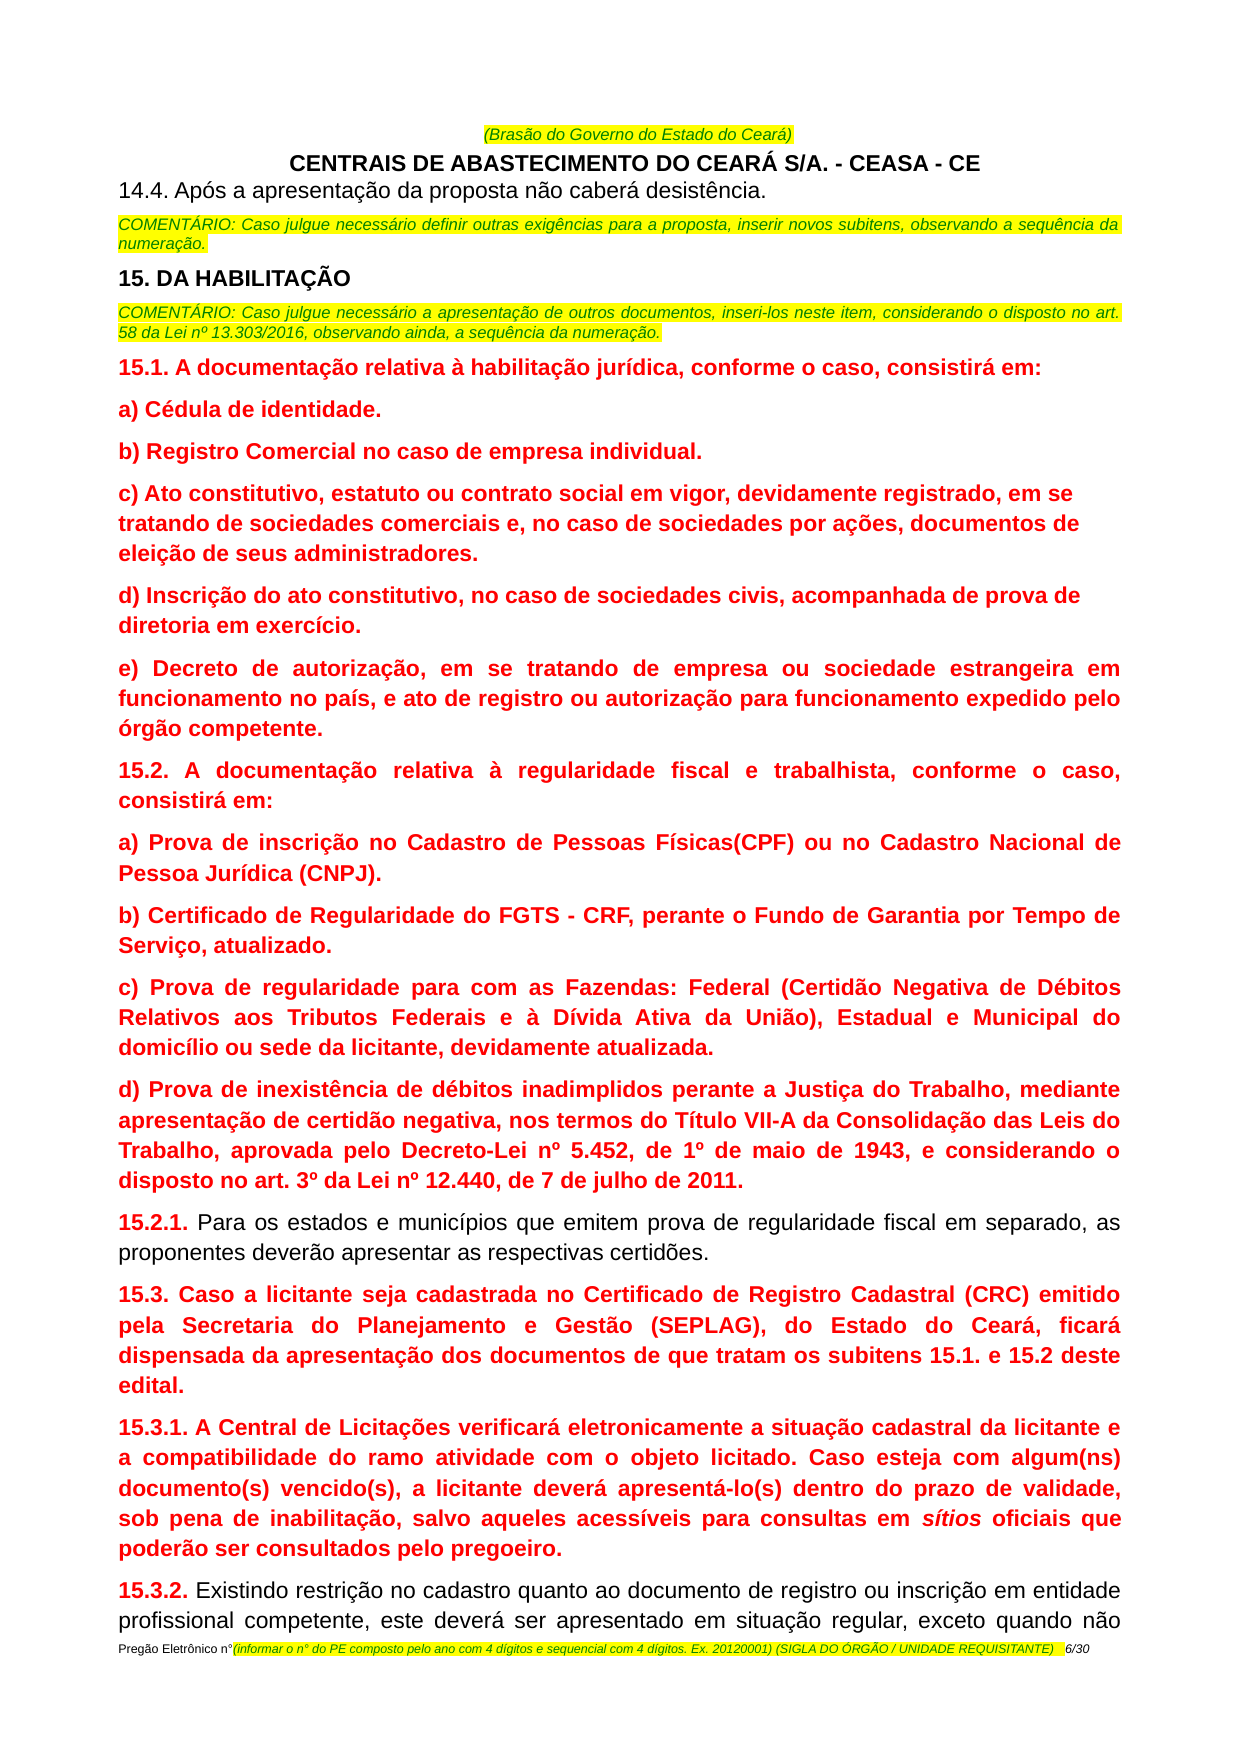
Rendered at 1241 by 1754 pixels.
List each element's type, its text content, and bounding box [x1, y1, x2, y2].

text 15.2.1. Para os estados e municípios que emitem prova de regularidade fiscal em separado, as proponentes deverão apresentar as respectivas certidões. [118, 1209, 1122, 1266]
text 15.1. A documentação relativa à habilitação jurídica, conforme o caso, consistirá em: [118, 353, 1122, 380]
text 15. DA HABILITAÇÃO [118, 265, 1122, 291]
text COMENTÁRIO: Caso julgue necessário definir outras exigências para a proposta, inserir novos subitens, observando a sequência da numeração. [118, 215, 1122, 253]
text COMENTÁRIO: Caso julgue necessário a apresentação de outros documentos, inseri-los neste item, considerando o disposto no art. 58 da Lei nº 13.303/2016, observando ainda, a sequência da numeração. [118, 303, 1122, 342]
text b) Certificado de Regularidade do FGTS - CRF, perante o Fundo de Garantia por Tempo de Serviço, atualizado. [118, 902, 1122, 958]
text e) Decreto de autorização, em se tratando de empresa ou sociedade estrangeira em funcionamento no país, e ato de registro ou autorização para funcionamento expedido pelo órgão competente. [118, 654, 1122, 741]
text c) Prova de regularidade para com as Fazendas: Federal (Certidão Negativa de Débitos Relativos aos Tributos Federais e à Dívida Ativa da União), Estadual e Municipal do domicílio ou sede da licitante, devidamente atualizada. [118, 974, 1122, 1061]
text b) Registro Comercial no caso de empresa individual. [118, 438, 1122, 464]
text d) Prova de inexistência de débitos inadimplidos perante a Justiça do Trabalho, mediante apresentação de certidão negativa, nos termos do Título VII-A da Consolidação das Leis do Trabalho, aprovada pelo Decreto-Lei nº 5.452, de 1º de maio de 1943, e considerando o disposto no art. 3º da Lei nº 12.440, de 7 de julho de 2011. [118, 1076, 1122, 1193]
text 15.3.2. Existindo restrição no cadastro quanto ao documento de registro ou inscrição em entidade profissional competente, este deverá ser apresentado em situação regular, exceto quando não [118, 1577, 1122, 1634]
text 15.3.1. A Central de Licitações verificará eletronicamente a situação cadastral da licitante e a compatibilidade do ramo atividade com o objeto licitado. Caso esteja com algum(ns) documento(s) vencido(s), a licitante deverá apresentá-lo(s) dentro do prazo de validade, sob pena de inabilitação, salvo aqueles acessíveis para consultas em sítios oficiais que poderão ser consultados pelo pregoeiro. [118, 1414, 1122, 1561]
text 15.3. Caso a licitante seja cadastrada no Certificado de Registro Cadastral (CRC) emitido pela Secretaria do Planejamento e Gestão (SEPLAG), do Estado do Ceará, ficará dispensada da apresentação dos documentos de que tratam os subitens 15.1. e 15.2 deste edital. [118, 1281, 1122, 1398]
text c) Ato constitutivo, estatuto ou contrato social em vigor, devidamente registrado, em se tratando de sociedades comerciais e, no caso de sociedades por ações, documentos de eleição de seus administradores. [118, 480, 1122, 567]
text 15.2. A documentação relativa à regularidade fiscal e trabalhista, conforme o caso, consistirá em: [118, 757, 1122, 814]
text a) Prova de inscrição no Cadastro de Pessoas Físicas(CPF) ou no Cadastro Nacional de Pessoa Jurídica (CNPJ). [118, 829, 1122, 886]
text a) Cédula de identidade. [118, 396, 1122, 422]
text d) Inscrição do ato constitutivo, no caso de sociedades civis, acompanhada de prova de diretoria em exercício. [118, 582, 1122, 639]
text 14.4. Após a apresentação da proposta não caberá desistência. [118, 177, 1122, 203]
